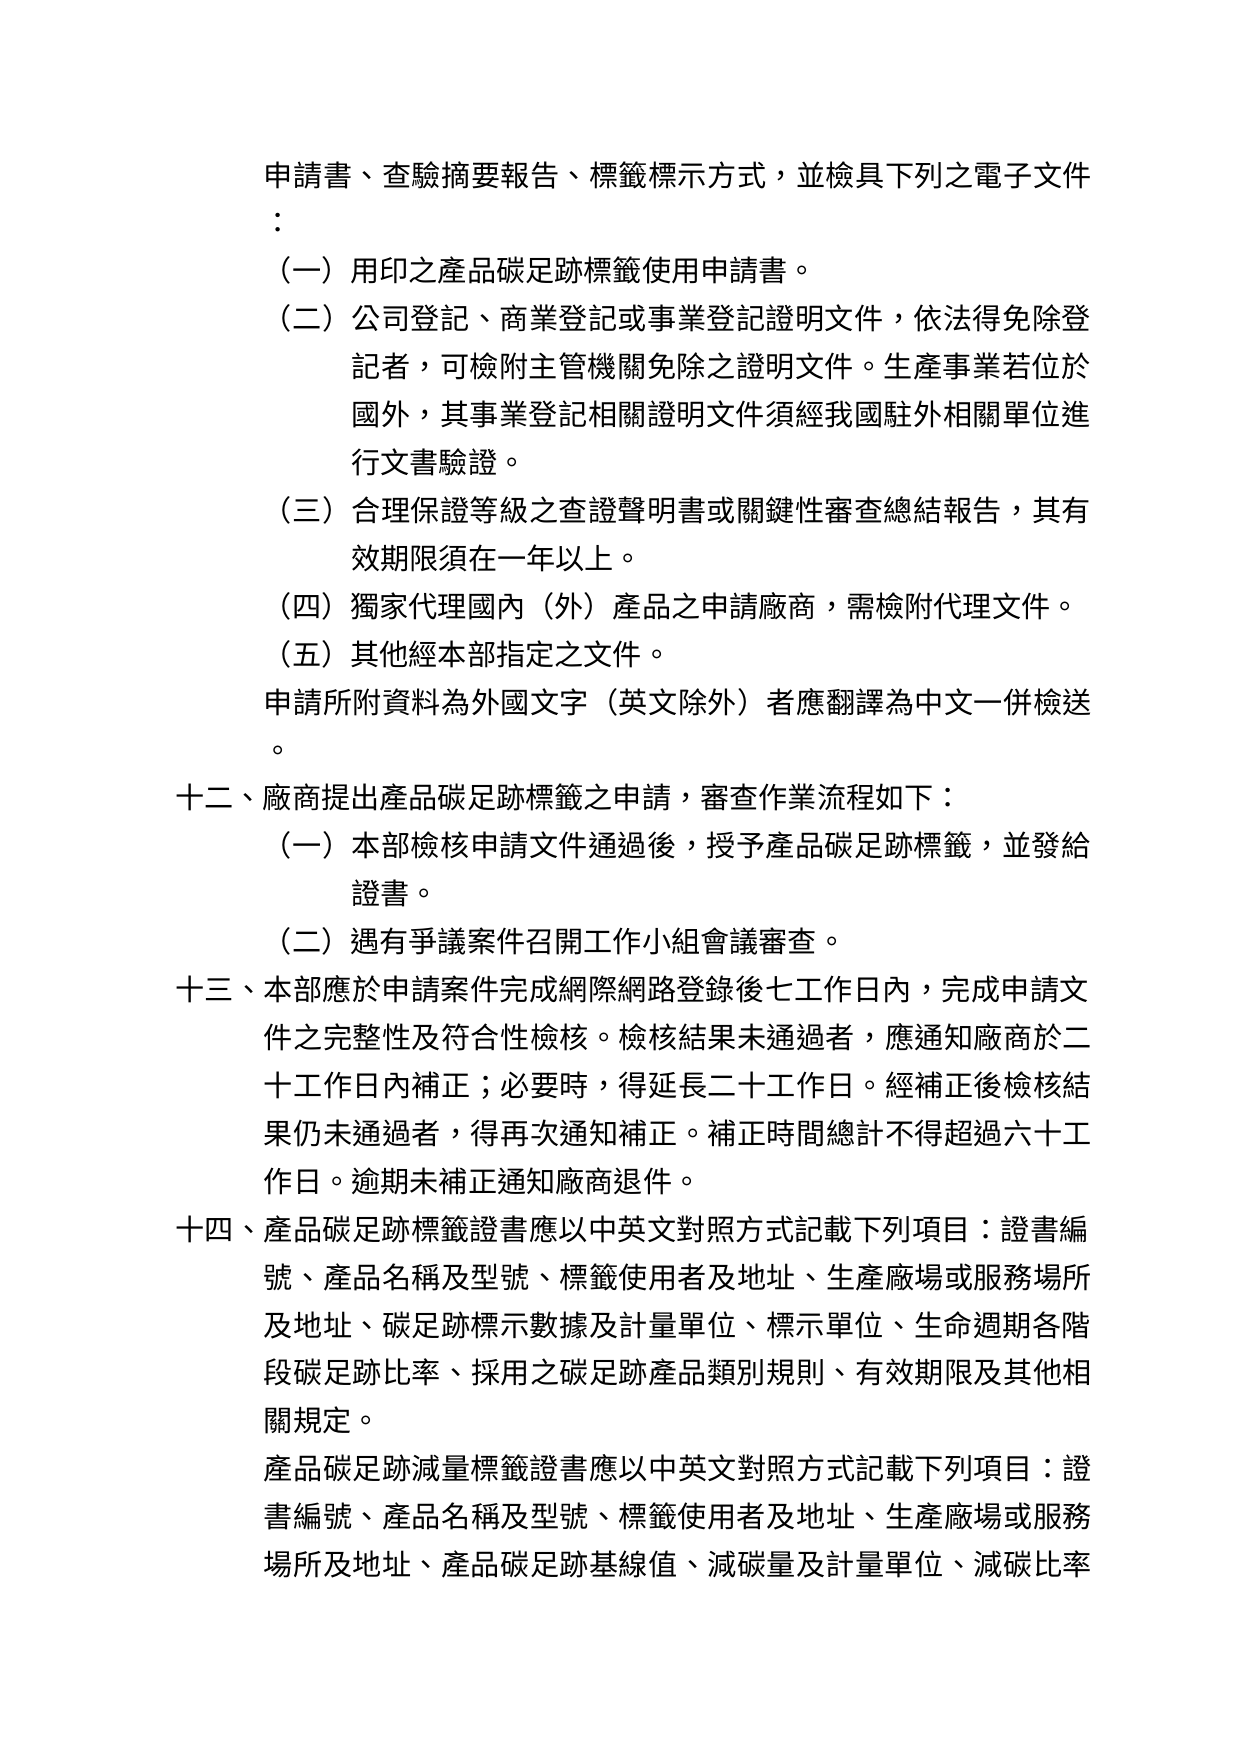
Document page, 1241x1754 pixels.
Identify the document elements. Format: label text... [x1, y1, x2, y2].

table_cell 申請書、查驗摘要報告、標籤標示方式，並檢具下列之電子文件： （一）用印之產品碳足跡標籤使用申請書。 （二）公司登記、商業登記或事業登記證明文件，依法得免除登記者，可檢附主管機關免除之證明文件。生產事業若位於國外，其事業登記相關證明文件須經我國駐外相關單位進行文書驗證。 （三）合理保證等級之查證聲明書或關鍵性審查總結報告，其有效期限須在一年以上。 （四）獨家代理國內（外）產品之申請廠商，需檢附代理文件。 （五）其他經本部指定之文件。 申請所附資料為外國文字（英文除外）者應翻譯為中文一併檢送。 十二、廠商提出產品碳足跡標籤之申請，審查作業流程如下： （一）本部檢核申請文件通過後，授予產品碳足跡標籤，並發給證書。 （二）遇有爭議案件召開工作小組會議審查。 十三、本部應於申請案件完成網際網路登錄後七工作日內，完成申請文件之完整性及符合性檢核。檢核結果未通過者，應通知廠商於二十工作日內補正；必要時，得延長二十工作日。經補正後檢核結果仍未通過者，得再次通知補正。補正時間總計不得超過六十工作日。逾期未補正通知廠商退件。 十四、產品碳足跡標籤證書應以中英文對照方式記載下列項目：證書編號、產品名稱及型號、標籤使用者及地址、生產廠場或服務場所及地址、碳足跡標示數據及計量單位、標示單位、生命週期各階段碳足跡比率、採用之碳足跡產品類別規則、有效期限及其他相關規定。 產品碳足跡減量標籤證書應以中英文對照方式記載下列項目：證書編號、產品名稱及型號、標籤使用者及地址、生產廠場或服務場所及地址、產品碳足跡基線值、減碳量及計量單位、減碳比率 [174, 148, 1093, 1585]
